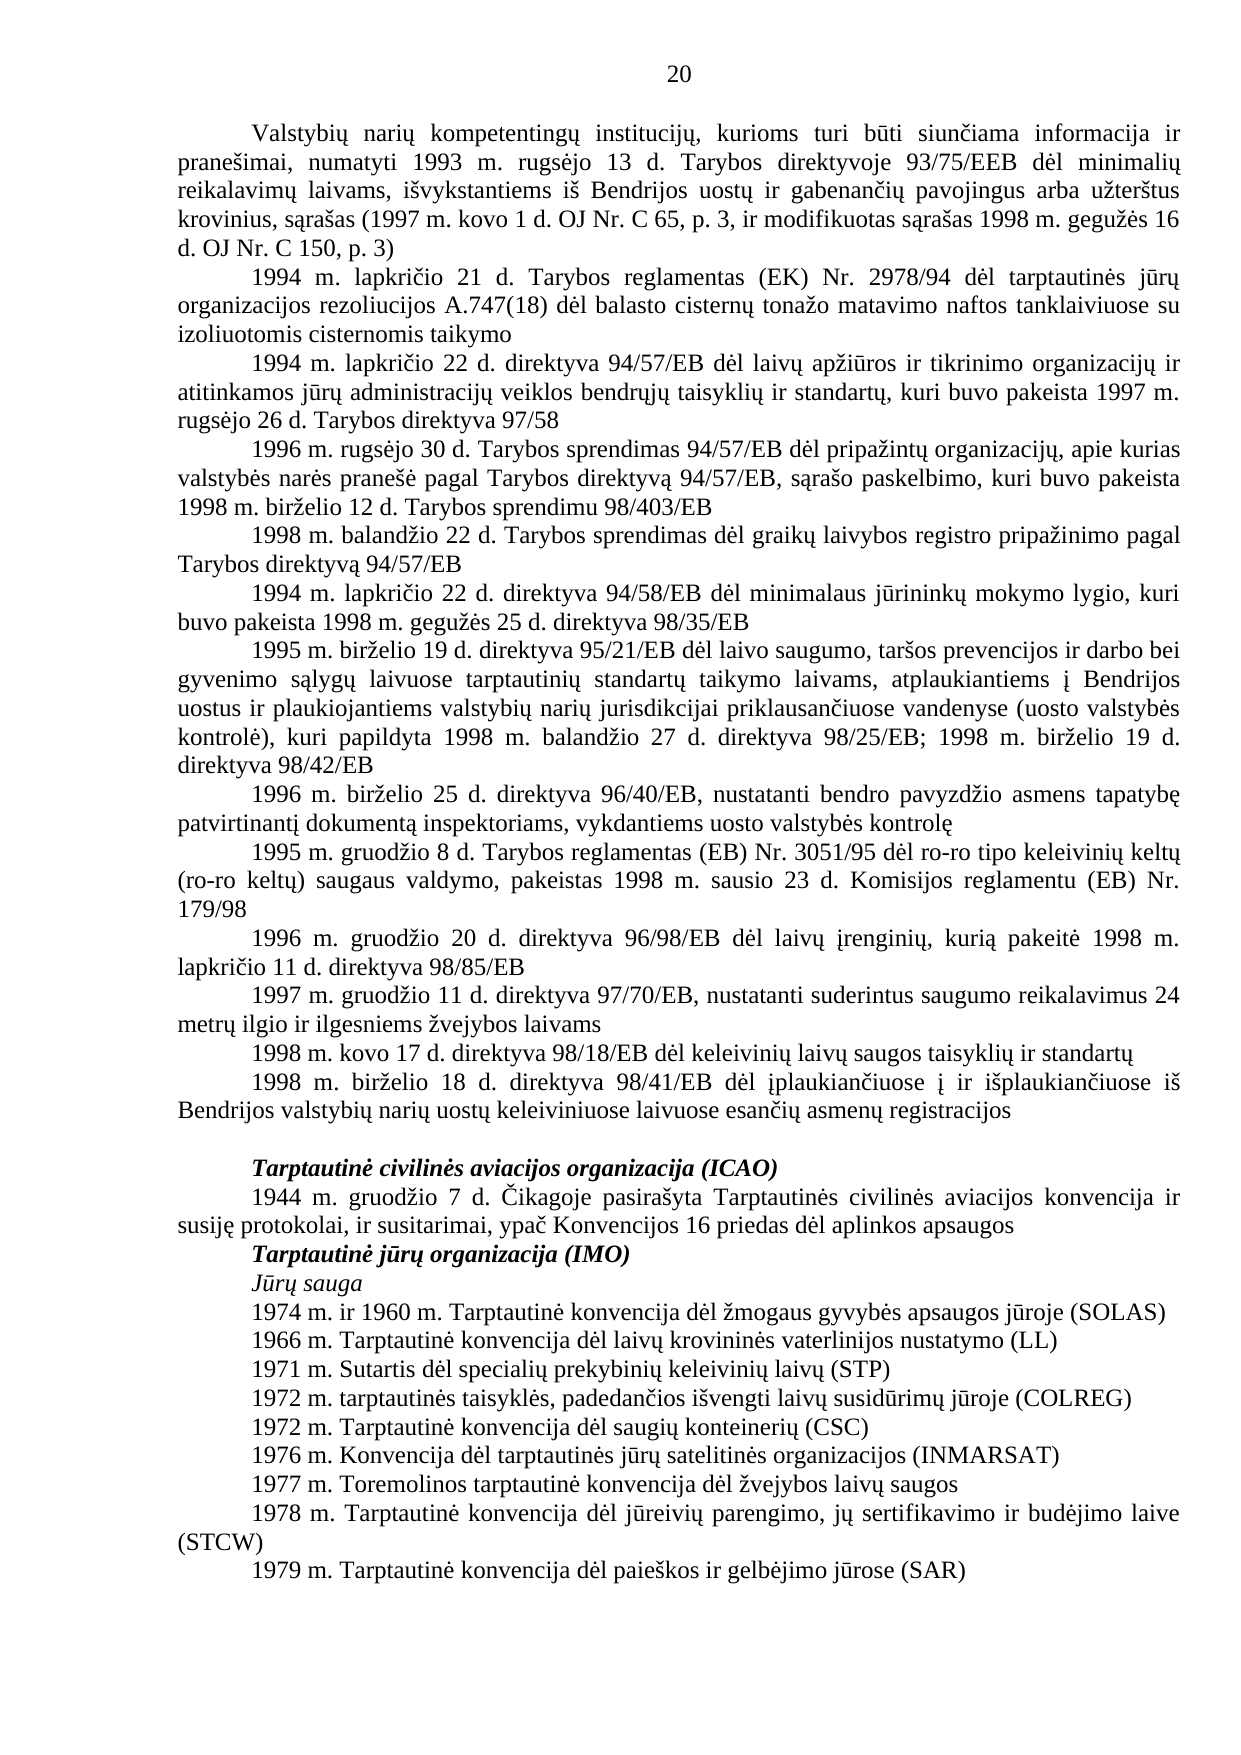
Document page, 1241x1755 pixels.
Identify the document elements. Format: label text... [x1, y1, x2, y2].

text 1978 m. Tarptautinė konvencija dėl jūreivių parengimo, jų sertifikavimo ir budėjimo laive (STCW) [177, 1498, 1181, 1556]
text 1972 m. tarptautinės taisyklės, padedančios išvengti laivų susidūrimų jūroje (COLREG) [177, 1383, 1181, 1412]
text 1971 m. Sutartis dėl specialių prekybinių keleivinių laivų (STP) [177, 1354, 1181, 1383]
text Tarptautinė jūrų organizacija (IMO) [177, 1239, 1181, 1268]
text 1998 m. kovo 17 d. direktyva 98/18/EB dėl keleivinių laivų saugos taisyklių ir standartų [177, 1038, 1181, 1067]
text 1996 m. rugsėjo 30 d. Tarybos sprendimas 94/57/EB dėl pripažintų organizacijų, apie kurias valstybės narės pranešė pagal Tarybos direktyvą 94/57/EB, sąrašo paskelbimo, kuri buvo pakeista 1998 m. birželio 12 d. Tarybos sprendimu 98/403/EB [177, 434, 1181, 521]
text 1977 m. Toremolinos tarptautinė konvencija dėl žvejybos laivų saugos [177, 1469, 1181, 1498]
text 1998 m. birželio 18 d. direktyva 98/41/EB dėl įplaukiančiuose į ir išplaukiančiuose iš Bendrijos valstybių narių uostų keleiviniuose laivuose esančių asmenų registracijos [177, 1067, 1181, 1124]
text 1995 m. gruodžio 8 d. Tarybos reglamentas (EB) Nr. 3051/95 dėl ro-ro tipo keleivinių keltų (ro-ro keltų) saugaus valdymo, pakeistas 1998 m. sausio 23 d. Komisijos reglamentu (EB) Nr. 179/98 [177, 837, 1181, 923]
text 1998 m. balandžio 22 d. Tarybos sprendimas dėl graikų laivybos registro pripažinimo pagal Tarybos direktyvą 94/57/EB [177, 521, 1181, 578]
text Valstybių narių kompetentingų institucijų, kurioms turi būti siunčiama informacija ir pranešimai, numatyti 1993 m. rugsėjo 13 d. Tarybos direktyvoje 93/75/EEB dėl minimalių reikalavimų laivams, išvykstantiems iš Bendrijos uostų ir gabenančių pavojingus arba užterštus krovinius, sąrašas (1997 m. kovo 1 d. OJ Nr. C 65, p. 3, ir modifikuotas sąrašas 1998 m. gegužės 16 d. OJ Nr. C 150, p. 3) [177, 118, 1181, 262]
text 1966 m. Tarptautinė konvencija dėl laivų krovininės vaterlinijos nustatymo (LL) [177, 1326, 1181, 1354]
text Tarptautinė civilinės aviacijos organizacija (ICAO) [177, 1153, 1181, 1182]
text 1995 m. birželio 19 d. direktyva 95/21/EB dėl laivo saugumo, taršos prevencijos ir darbo bei gyvenimo sąlygų laivuose tarptautinių standartų taikymo laivams, atplaukiantiems į Bendrijos uostus ir plaukiojantiems valstybių narių jurisdikcijai priklausančiuose vandenyse (uosto valstybės kontrolė), kuri papildyta 1998 m. balandžio 27 d. direktyva 98/25/EB; 1998 m. birželio 19 d. direktyva 98/42/EB [177, 636, 1181, 779]
text 1972 m. Tarptautinė konvencija dėl saugių konteinerių (CSC) [177, 1412, 1181, 1441]
text 1979 m. Tarptautinė konvencija dėl paieškos ir gelbėjimo jūrose (SAR) [177, 1556, 1181, 1584]
text 1944 m. gruodžio 7 d. Čikagoje pasirašyta Tarptautinės civilinės aviacijos konvencija ir susiję protokolai, ir susitarimai, ypač Konvencijos 16 priedas dėl aplinkos apsaugos [177, 1182, 1181, 1239]
text 1994 m. lapkričio 21 d. Tarybos reglamentas (EK) Nr. 2978/94 dėl tarptautinės jūrų organizacijos rezoliucijos A.747(18) dėl balasto cisternų tonažo matavimo naftos tanklaiviuose su izoliuotomis cisternomis taikymo [177, 262, 1181, 348]
text Jūrų sauga [177, 1268, 1181, 1297]
text 1994 m. lapkričio 22 d. direktyva 94/57/EB dėl laivų apžiūros ir tikrinimo organizacijų ir atitinkamos jūrų administracijų veiklos bendrųjų taisyklių ir standartų, kuri buvo pakeista 1997 m. rugsėjo 26 d. Tarybos direktyva 97/58 [177, 348, 1181, 434]
text 1996 m. gruodžio 20 d. direktyva 96/98/EB dėl laivų įrenginių, kurią pakeitė 1998 m. lapkričio 11 d. direktyva 98/85/EB [177, 923, 1181, 981]
text 1997 m. gruodžio 11 d. direktyva 97/70/EB, nustatanti suderintus saugumo reikalavimus 24 metrų ilgio ir ilgesniems žvejybos laivams [177, 981, 1181, 1038]
text 1996 m. birželio 25 d. direktyva 96/40/EB, nustatanti bendro pavyzdžio asmens tapatybę patvirtinantį dokumentą inspektoriams, vykdantiems uosto valstybės kontrolę [177, 779, 1181, 837]
text 1976 m. Konvencija dėl tarptautinės jūrų satelitinės organizacijos (INMARSAT) [177, 1441, 1181, 1469]
text 1994 m. lapkričio 22 d. direktyva 94/58/EB dėl minimalaus jūrininkų mokymo lygio, kuri buvo pakeista 1998 m. gegužės 25 d. direktyva 98/35/EB [177, 578, 1181, 636]
text 1974 m. ir 1960 m. Tarptautinė konvencija dėl žmogaus gyvybės apsaugos jūroje (SOLAS) [177, 1297, 1181, 1326]
